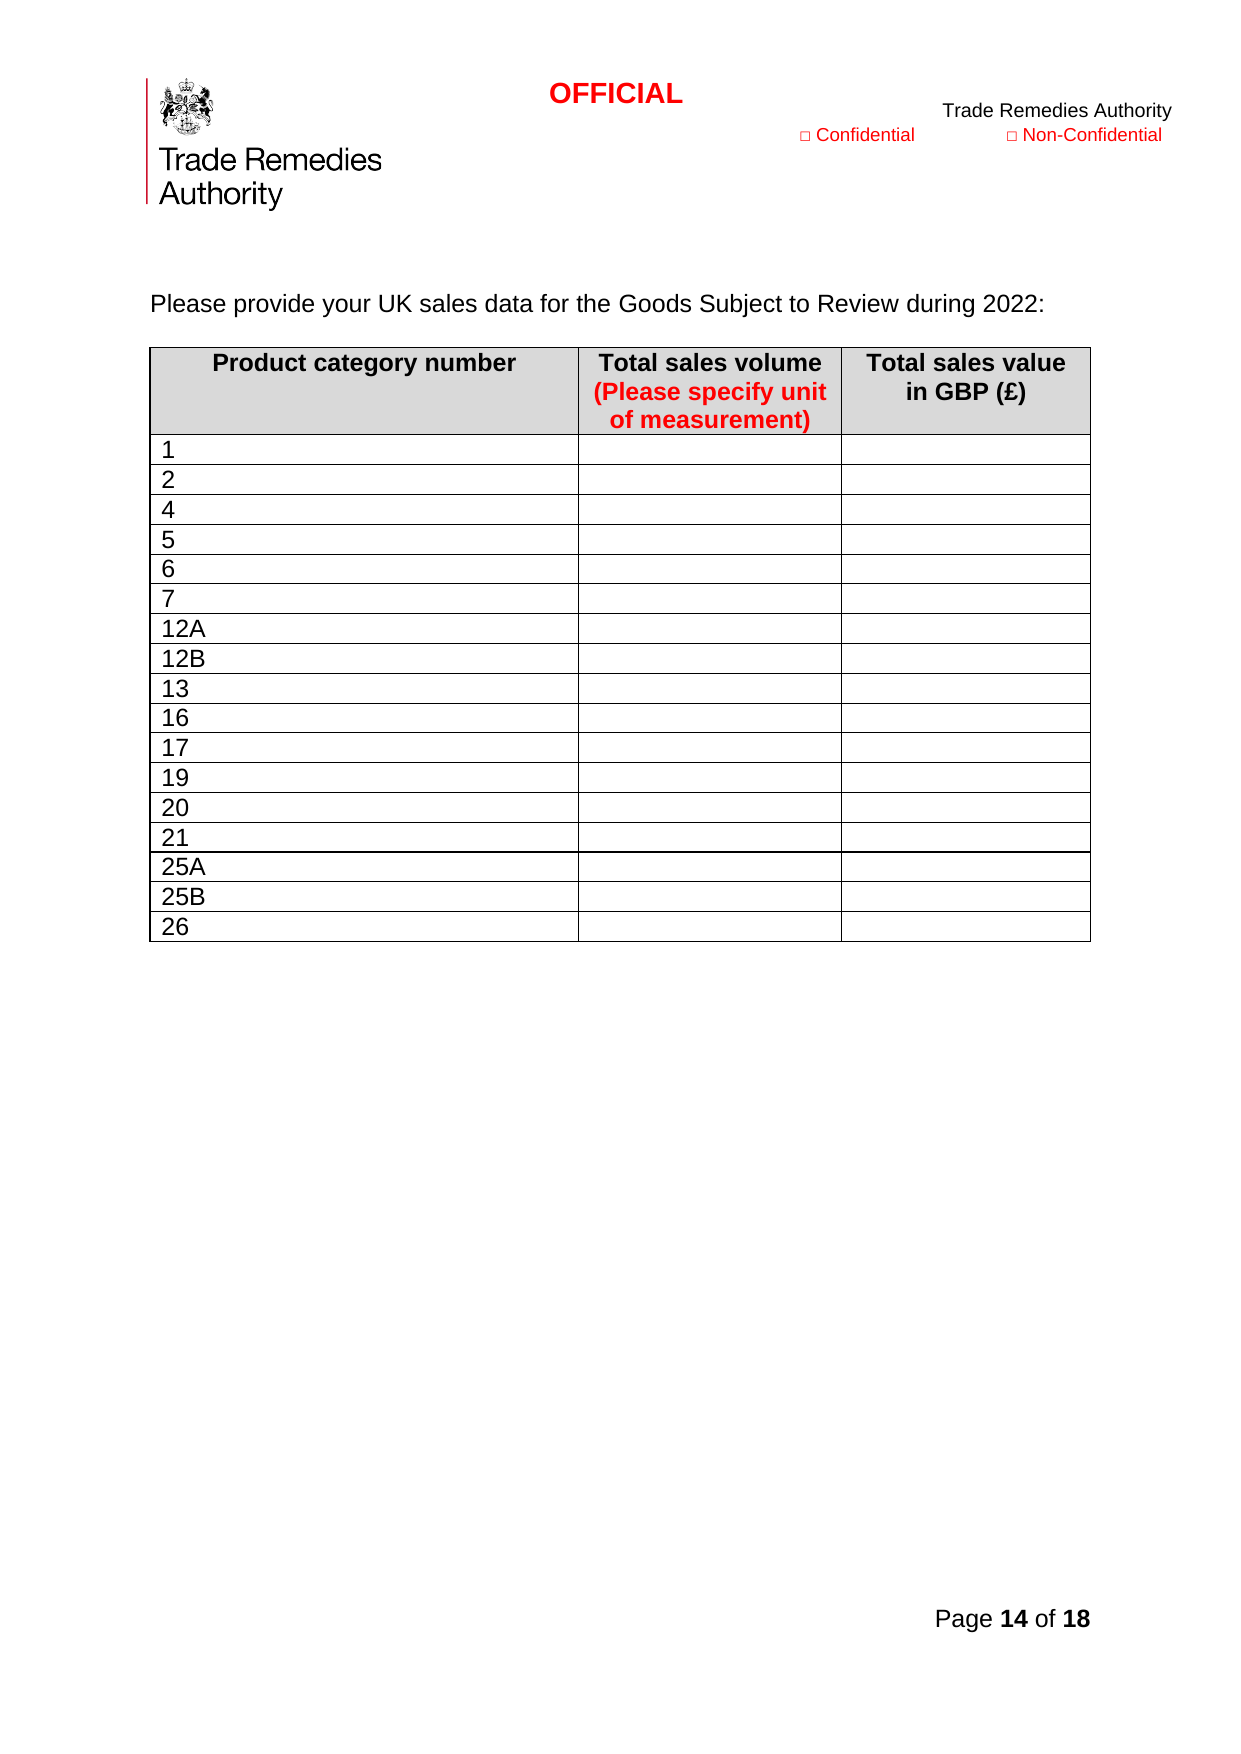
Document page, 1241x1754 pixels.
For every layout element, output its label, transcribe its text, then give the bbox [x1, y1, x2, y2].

table_cell [579, 584, 841, 613]
table_cell 25B [151, 882, 578, 911]
table_cell [579, 525, 841, 553]
table_cell [842, 465, 1090, 494]
table_cell [579, 793, 841, 822]
table_cell [842, 435, 1090, 464]
table_cell [579, 435, 841, 464]
table_cell [579, 733, 841, 762]
table_cell 12A [151, 614, 578, 643]
table_cell [842, 912, 1090, 941]
table_cell [579, 704, 841, 732]
table_cell 12B [151, 644, 578, 673]
table_cell [579, 763, 841, 792]
table_cell 7 [151, 584, 578, 613]
table_cell [842, 793, 1090, 822]
table_cell [579, 853, 841, 881]
table_cell 13 [151, 674, 578, 702]
table_cell [579, 823, 841, 851]
table_cell [579, 882, 841, 911]
table_cell [842, 763, 1090, 792]
table_cell [579, 555, 841, 583]
table_header Total sales value in GBP (£) [842, 348, 1090, 434]
table_cell 20 [151, 793, 578, 822]
table_cell [842, 555, 1090, 583]
table_header Total sales volume (Please specify unit of measurement) [579, 348, 841, 434]
table_header Product category number [151, 348, 578, 434]
table_cell [842, 823, 1090, 851]
table_cell [579, 465, 841, 494]
table_cell [842, 882, 1090, 911]
table_cell 16 [151, 704, 578, 732]
table_cell [579, 912, 841, 941]
table_cell [842, 614, 1090, 643]
table_cell 6 [151, 555, 578, 583]
table_cell 21 [151, 823, 578, 851]
table_cell 2 [151, 465, 578, 494]
table_cell 4 [151, 495, 578, 524]
table_cell 5 [151, 525, 578, 553]
table_cell 1 [151, 435, 578, 464]
text Please provide your UK sales data for the Goods Subject to Review during 2022: [150, 289, 1090, 318]
table_cell [842, 495, 1090, 524]
table_cell [842, 733, 1090, 762]
table_cell [842, 674, 1090, 702]
table_cell 26 [151, 912, 578, 941]
table_cell [842, 704, 1090, 732]
table_cell [579, 495, 841, 524]
table_cell 17 [151, 733, 578, 762]
table_cell [579, 644, 841, 673]
table_cell [842, 584, 1090, 613]
table_cell [579, 614, 841, 643]
table_cell [579, 674, 841, 702]
table_cell 25A [151, 853, 578, 881]
table_cell [842, 644, 1090, 673]
table_cell 19 [151, 763, 578, 792]
table_cell [842, 525, 1090, 553]
table_cell [842, 853, 1090, 881]
